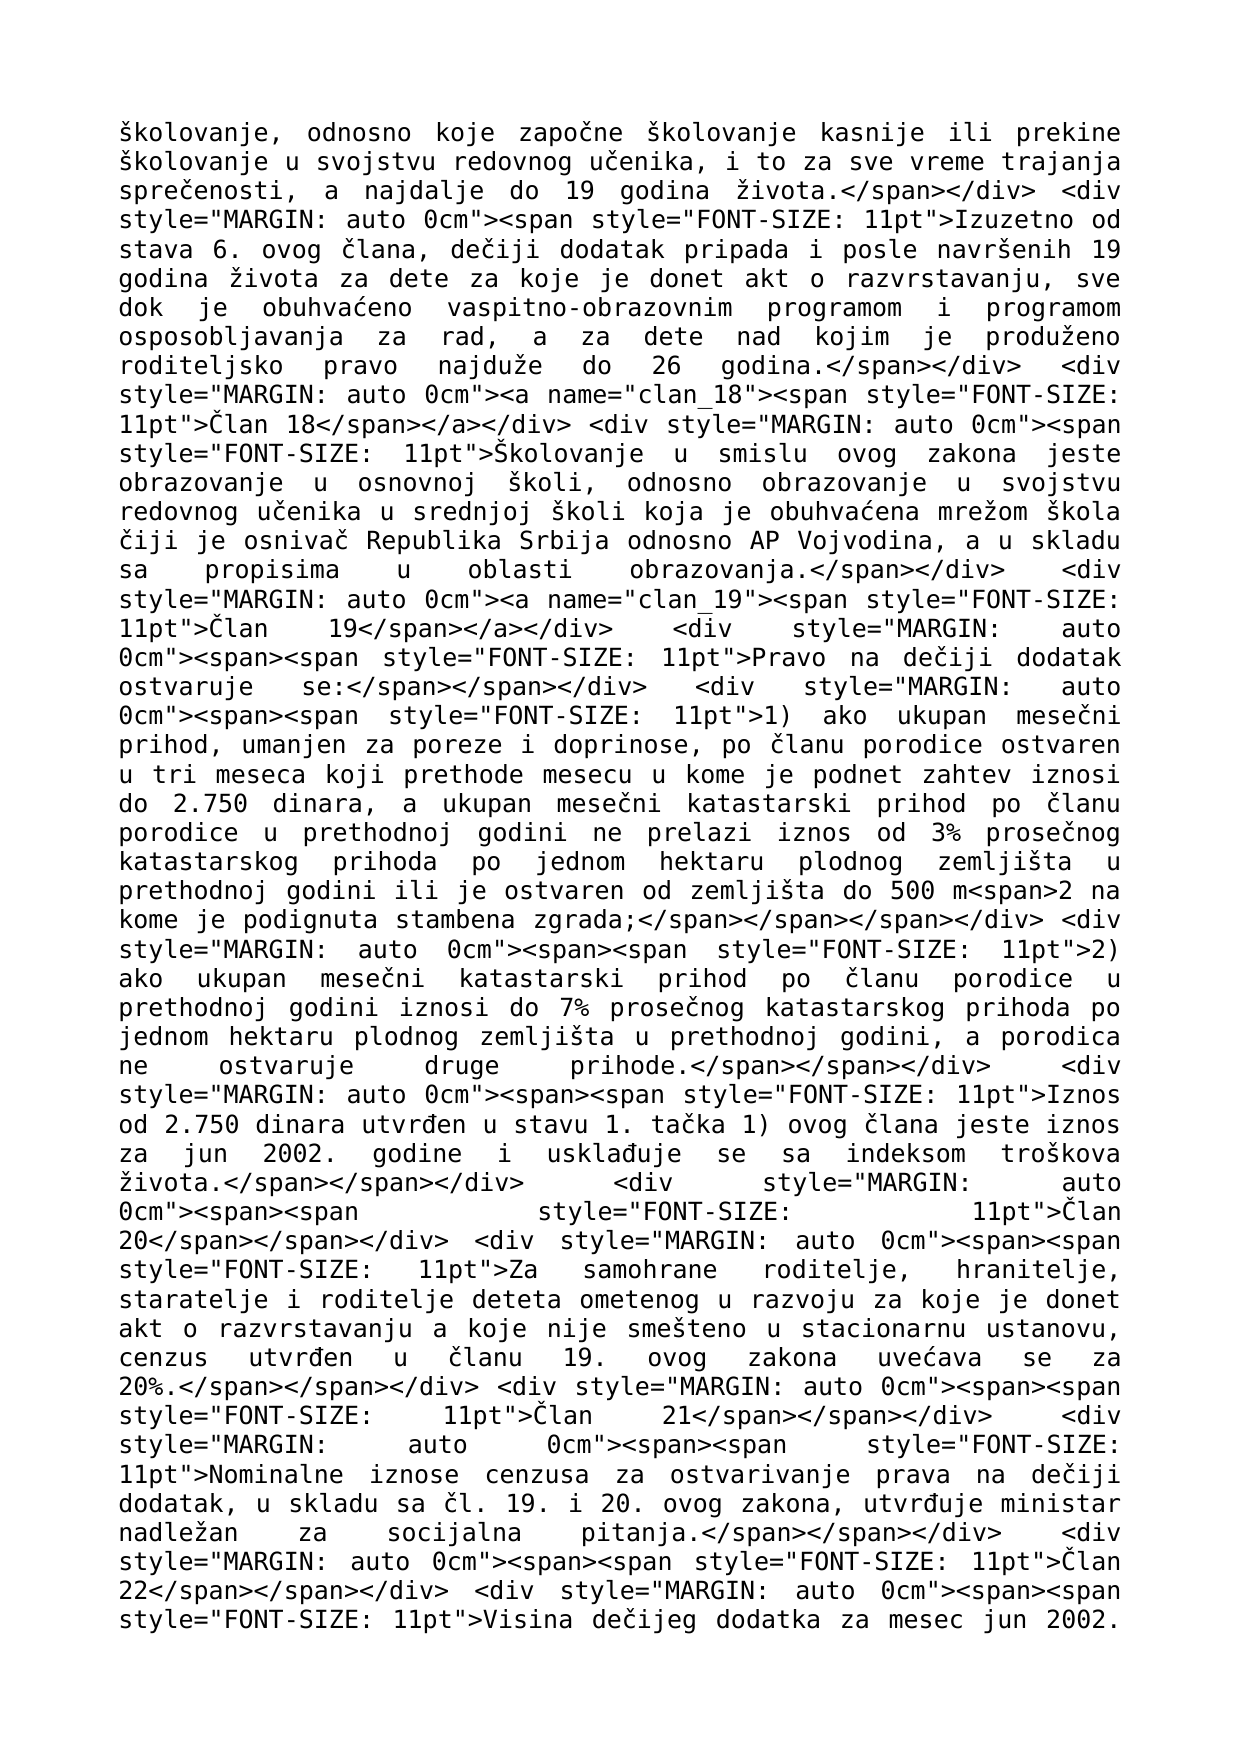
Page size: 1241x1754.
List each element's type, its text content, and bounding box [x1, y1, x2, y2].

text školovanje, odnosno koje započne školovanje kasnije ili prekine školovanje u svojstvu redovnog učenika, i to za sve vreme trajanja sprečenosti, a najdalje do 19 godina života.</span></div> <div style="MARGIN: auto 0cm"><span style="FONT-SIZE: 11pt">Izuzetno od stava 6. ovog člana, dečiji dodatak pripada i posle navršenih 19 godina života za dete za koje je donet akt o razvrstavanju, sve dok je obuhvaćeno vaspitno-obrazovnim programom i programom osposobljavanja za rad, a za dete nad kojim je produženo roditeljsko pravo najduže do 26 godina.</span></div> <div style="MARGIN: auto 0cm"><a name="clan_18"><span style="FONT-SIZE: 11pt">Član 18</span></a></div> <div style="MARGIN: auto 0cm"><span style="FONT-SIZE: 11pt">Školovanje u smislu ovog zakona jeste obrazovanje u osnovnoj školi, odnosno obrazovanje u svojstvu redovnog učenika u srednjoj školi koja je obuhvaćena mrežom škola čiji je osnivač Republika Srbija odnosno AP Vojvodina, a u skladu sa propisima u oblasti obrazovanja.</span></div> <div style="MARGIN: auto 0cm"><a name="clan_19"><span style="FONT-SIZE: 11pt">Član 19</span></a></div> <div style="MARGIN: auto 0cm"><span><span style="FONT-SIZE: 11pt">Pravo na dečiji dodatak ostvaruje se:</span></span></div> <div style="MARGIN: auto 0cm"><span><span style="FONT-SIZE: 11pt">1) ako ukupan mesečni prihod, umanjen za poreze i doprinose, po članu porodice ostvaren u tri meseca koji prethode mesecu u kome je podnet zahtev iznosi do 2.750 dinara, a ukupan mesečni katastarski prihod po članu porodice u prethodnoj godini ne prelazi iznos od 3% prosečnog katastarskog prihoda po jednom hektaru plodnog zemljišta u prethodnoj godini ili je ostvaren od zemljišta do 500 m<span>2 na kome je podignuta stambena zgrada;</span></span></span></div> <div style="MARGIN: auto 0cm"><span><span style="FONT-SIZE: 11pt">2) ako ukupan mesečni katastarski prihod po članu porodice u prethodnoj godini iznosi do 7% prosečnog katastarskog prihoda po jednom hektaru plodnog zemljišta u prethodnoj godini, a porodica ne ostvaruje druge prihode.</span></span></div> <div style="MARGIN: auto 0cm"><span><span style="FONT-SIZE: 11pt">Iznos od 2.750 dinara utvrđen u stavu 1. tačka 1) ovog člana jeste iznos za jun 2002. godine i usklađuje se sa indeksom troškova života.</span></span></div> <div style="MARGIN: auto 0cm"><span><span style="FONT-SIZE: 11pt">Član 20</span></span></div> <div style="MARGIN: auto 0cm"><span><span style="FONT-SIZE: 11pt">Za samohrane roditelje, hranitelje, staratelje i roditelje deteta ometenog u razvoju za koje je donet akt o razvrstavanju a koje nije smešteno u stacionarnu ustanovu, cenzus utvrđen u članu 19. ovog zakona uvećava se za 20%.</span></span></div> <div style="MARGIN: auto 0cm"><span><span style="FONT-SIZE: 11pt">Član 21</span></span></div> <div style="MARGIN: auto 0cm"><span><span style="FONT-SIZE: 11pt">Nominalne iznose cenzusa za ostvarivanje prava na dečiji dodatak, u skladu sa čl. 19. i 20. ovog zakona, utvrđuje ministar nadležan za socijalna pitanja.</span></span></div> <div style="MARGIN: auto 0cm"><span><span style="FONT-SIZE: 11pt">Član 22</span></span></div> <div style="MARGIN: auto 0cm"><span><span style="FONT-SIZE: 11pt">Visina dečijeg dodatka za mesec jun 2002. [118, 118, 1122, 1635]
